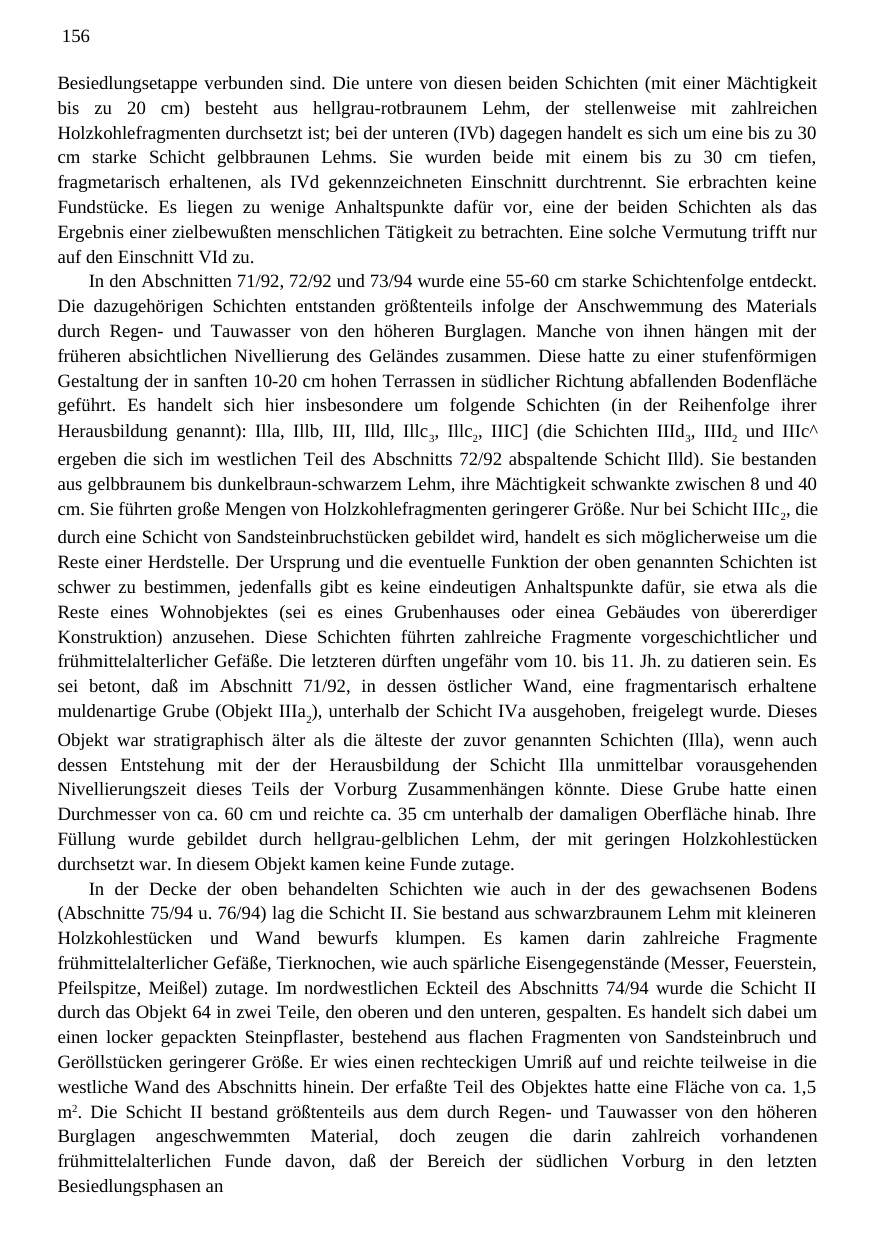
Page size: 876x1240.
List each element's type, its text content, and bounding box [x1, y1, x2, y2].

text In den Abschnitten 71/92, 72/92 und 73/94 wurde eine 55-60 cm starke Schichtenfolge entdeckt. Die dazugehörigen Schichten entstanden größtenteils infolge der Anschwemmung des Materials durch Regen- und Tauwasser von den höheren Burglagen. Manche von ihnen hängen mit der früheren absichtlichen Nivellierung des Geländes zusammen. Diese hatte zu einer stufenförmigen Gestaltung der in sanften 10-20 cm hohen Terrassen in südlicher Richtung abfallenden Bodenfläche geführt. Es handelt sich hier insbesondere um folgende Schichten (in der Reihenfolge ihrer Herausbildung genannt): Illa, Illb, III, Illd, Illc3, Illc2, IIIC] (die Schichten IIId3, IIId2 und IIIc^ ergeben die sich im westlichen Teil des Abschnitts 72/92 abspaltende Schicht Illd). Sie bestanden aus gelbbraunem bis dunkelbraun-schwarzem Lehm, ihre Mächtigkeit schwankte zwischen 8 und 40 cm. Sie führten große Mengen von Holzkohlefragmenten geringerer Größe. Nur bei Schicht IIIc2, die durch eine Schicht von Sandsteinbruchstücken gebildet wird, handelt es sich möglicherweise um die Reste einer Herdstelle. Der Ursprung und die eventuelle Funktion der oben genannten Schichten ist schwer zu bestimmen, jedenfalls gibt es keine eindeutigen Anhaltspunkte dafür, sie etwa als die Reste eines Wohnobjektes (sei es eines Grubenhauses oder einea Gebäudes von übererdiger Konstruktion) anzusehen. Diese Schichten führten zahlreiche Fragmente vorgeschichtlicher und frühmittelalterlicher Gefäße. Die letzteren dürften ungefähr vom 10. bis 11. Jh. zu datieren sein. Es sei betont, daß im Abschnitt 71/92, in dessen östlicher Wand, eine fragmentarisch erhaltene muldenartige Grube (Objekt IIIa2), unterhalb der Schicht IVa ausgehoben, freigelegt wurde. Dieses Objekt war stratigraphisch älter als die älteste der zuvor genannten Schichten (Illa), wenn auch dessen Entstehung mit der der Herausbildung der Schicht Illa unmittelbar vorausgehenden Nivellierungszeit dieses Teils der Vorburg Zusammenhängen könnte. Diese Grube hatte einen Durchmesser von ca. 60 cm und reichte ca. 35 cm unterhalb der damaligen Oberfläche hinab. Ihre Füllung wurde gebildet durch hellgrau-gelblichen Lehm, der mit geringen Holzkohlestücken durchsetzt war. In diesem Objekt kamen keine Funde zutage. [57, 270, 818, 874]
text Besiedlungsetappe verbunden sind. Die untere von diesen beiden Schichten (mit einer Mächtigkeit bis zu 20 cm) besteht aus hellgrau-rotbraunem Lehm, der stellenweise mit zahlreichen Holzkohlefragmenten durchsetzt ist; bei der unteren (IVb) dagegen handelt es sich um eine bis zu 30 cm starke Schicht gelbbraunen Lehms. Sie wurden beide mit einem bis zu 30 cm tiefen, fragmetarisch erhaltenen, als IVd gekennzeichneten Einschnitt durchtrennt. Sie erbrachten keine Fundstücke. Es liegen zu wenige Anhaltspunkte dafür vor, eine der beiden Schichten als das Ergebnis einer zielbewußten menschlichen Tätigkeit zu betrachten. Eine solche Vermutung trifft nur auf den Einschnitt VId zu. [57, 72, 818, 267]
text In der Decke der oben behandelten Schichten wie auch in der des gewachsenen Bodens (Abschnitte 75/94 u. 76/94) lag die Schicht II. Sie bestand aus schwarzbraunem Lehm mit kleineren Holzkohlestücken und Wand bewurfs klumpen. Es kamen darin zahlreiche Fragmente frühmittelalterlicher Gefäße, Tierknochen, wie auch spärliche Eisengegenstände (Messer, Feuerstein, Pfeilspitze, Meißel) zutage. Im nordwestlichen Eckteil des Abschnitts 74/94 wurde die Schicht II durch das Objekt 64 in zwei Teile, den oberen und den unteren, gespalten. Es handelt sich dabei um einen locker gepackten Steinpflaster, bestehend aus flachen Fragmenten von Sandsteinbruch und Geröllstücken geringerer Größe. Er wies einen rechteckigen Umriß auf und reichte teilweise in die westliche Wand des Abschnitts hinein. Der erfaßte Teil des Objektes hatte eine Fläche von ca. 1,5 m2. Die Schicht II bestand größtenteils aus dem durch Regen- und Tauwasser von den höheren Burglagen ange­schwemmten Material, doch zeugen die darin zahlreich vorhandenen frühmittelalterlichen Funde davon, daß der Bereich der südlichen Vorburg in den letzten Besiedlungsphasen an [57, 877, 818, 1197]
text 156 [62, 25, 95, 46]
